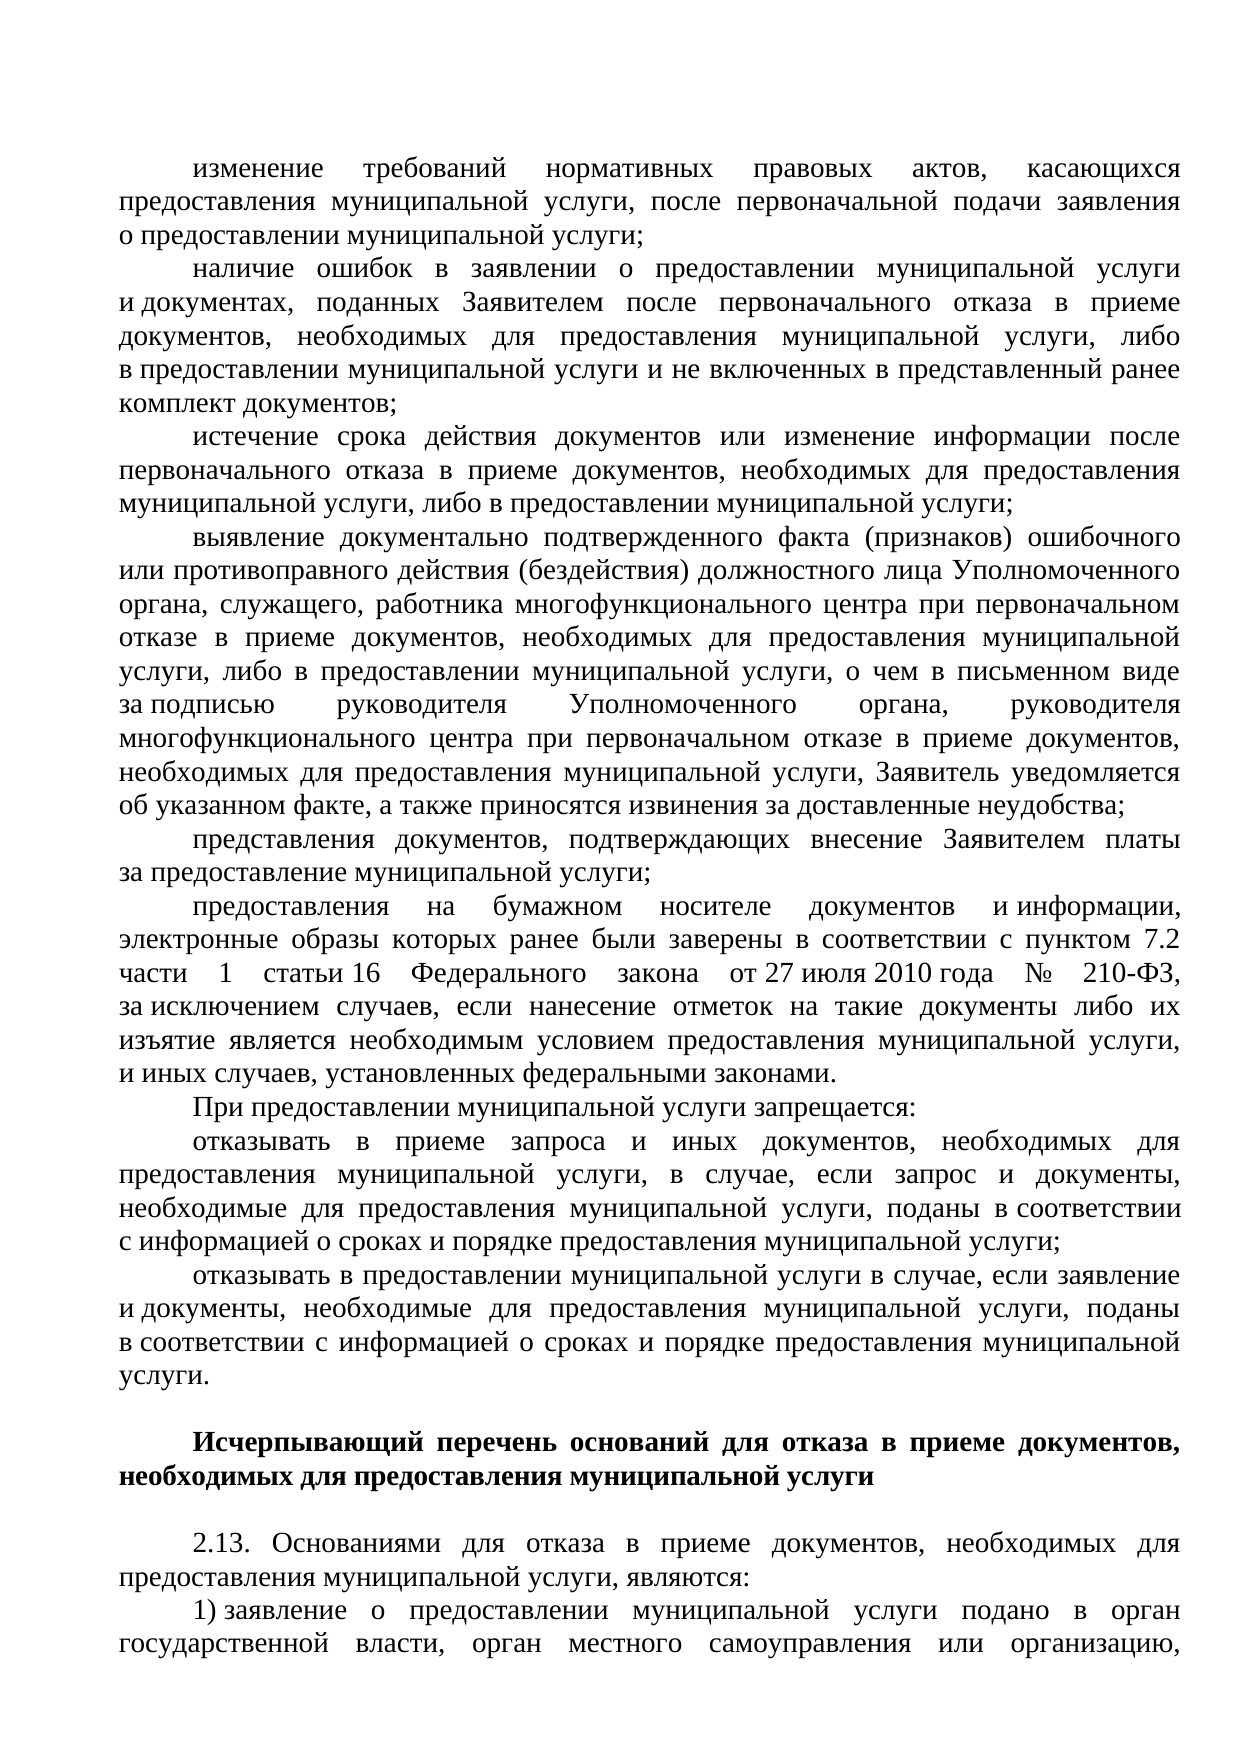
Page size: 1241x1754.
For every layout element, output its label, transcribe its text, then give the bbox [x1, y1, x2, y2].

text 1) заявление о предоставлении муниципальной услуги подано в орган государственной власти, орган местного самоуправления или организацию, [118, 1592, 1181, 1659]
text представления документов, подтверждающих внесение Заявителем платы за предоставление муниципальной услуги; [118, 821, 1181, 888]
text Исчерпывающий перечень оснований для отказа в приеме документов, необходимых для предоставления муниципальной услуги [118, 1424, 1181, 1492]
text предоставления на бумажном носителе документов и информации, электронные образы которых ранее были заверены в соответствии с пунктом 7.2 части 1 статьи 16 Федерального закона от 27 июля 2010 года № 210-ФЗ, за исключением случаев, если нанесение отметок на такие документы либо их изъятие является необходимым условием предоставления муниципальной услуги, и иных случаев, установленных федеральными законами. [118, 888, 1181, 1089]
text наличие ошибок в заявлении о предоставлении муниципальной услуги и документах, поданных Заявителем после первоначального отказа в приеме документов, необходимых для предоставления муниципальной услуги, либо в предоставлении муниципальной услуги и не включенных в представленный ранее комплект документов; [118, 251, 1181, 418]
text отказывать в приеме запроса и иных документов, необходимых для предоставления муниципальной услуги, в случае, если запрос и документы, необходимые для предоставления муниципальной услуги, поданы в соответствии с информацией о сроках и порядке предоставления муниципальной услуги; [118, 1123, 1181, 1257]
text изменение требований нормативных правовых актов, касающихся предоставления муниципальной услуги, после первоначальной подачи заявления о предоставлении муниципальной услуги; [118, 150, 1181, 251]
text При предоставлении муниципальной услуги запрещается: [118, 1089, 1181, 1123]
text выявление документально подтвержденного факта (признаков) ошибочного или противоправного действия (бездействия) должностного лица Уполномоченного органа, служащего, работника многофункционального центра при первоначальном отказе в приеме документов, необходимых для предоставления муниципальной услуги, либо в предоставлении муниципальной услуги, о чем в письменном виде за подписью руководителя Уполномоченного органа, руководителя многофункционального центра при первоначальном отказе в приеме документов, необходимых для предоставления муниципальной услуги, Заявитель уведомляется об указанном факте, а также приносятся извинения за доставленные неудобства; [118, 519, 1181, 821]
text отказывать в предоставлении муниципальной услуги в случае, если заявление и документы, необходимые для предоставления муниципальной услуги, поданы в соответствии с информацией о сроках и порядке предоставления муниципальной услуги. [118, 1257, 1181, 1391]
text истечение срока действия документов или изменение информации после первоначального отказа в приеме документов, необходимых для предоставления муниципальной услуги, либо в предоставлении муниципальной услуги; [118, 418, 1181, 519]
text 2.13. Основаниями для отказа в приеме документов, необходимых для предоставления муниципальной услуги, являются: [118, 1525, 1181, 1592]
